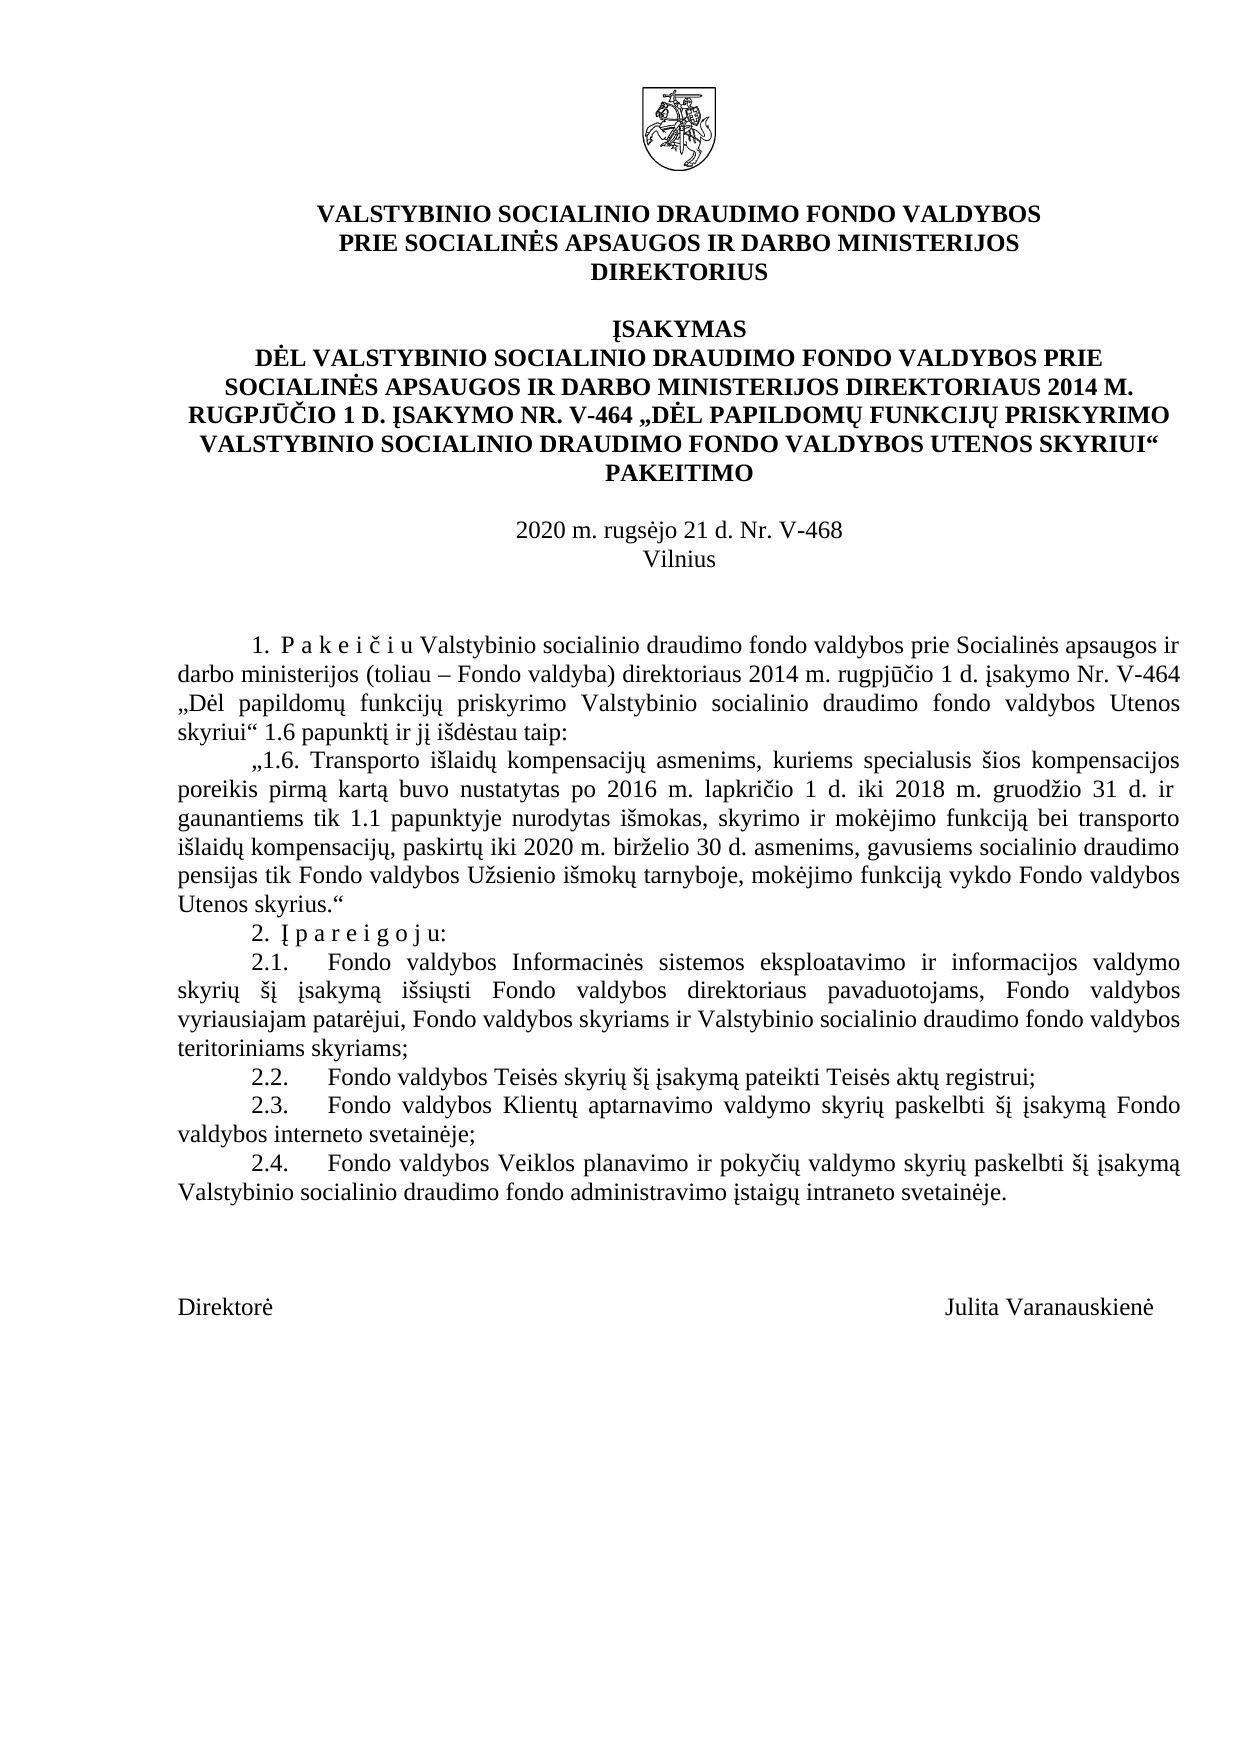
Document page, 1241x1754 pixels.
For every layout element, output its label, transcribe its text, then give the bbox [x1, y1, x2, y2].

text Direktorė Julita Varanauskienė [177, 1292, 1181, 1321]
text 2.1. Fondo valdybos Informacinės sistemos eksploatavimo ir informacijos valdymo skyrių šį įsakymą išsiųsti Fondo valdybos direktoriaus pavaduotojams, Fondo valdybos vyriausiajam patarėjui, Fondo valdybos skyriams ir Valstybinio socialinio draudimo fondo valdybos teritoriniams skyriams; [177, 947, 1181, 1062]
text DĖL VALSTYBINIO SOCIALINIO DRAUDIMO FONDO VALDYBOS PRIE SOCIALINĖS APSAUGOS IR DARBO MINISTERIJOS DIREKTORIAUS 2014 M. RUGPJŪČIO 1 D. ĮSAKYMO NR. V-464 „DĖL PAPILDOMŲ funkcijų priskyrimo VALSTYBINIO SOCIALINIO DRAUDIMO fondo valdybos utenos skyriui“ PAKEITIMO [177, 343, 1181, 487]
text VALSTYBINIO SOCIALINIO DRAUDIMO FONDO VALDYBOS [177, 199, 1181, 228]
text „1.6. Transporto išlaidų kompensacijų asmenims, kuriems specialusis šios kompensacijos poreikis pirmą kartą buvo nustatytas po 2016 m. lapkričio 1 d. iki 2018 m. gruodžio 31 d. ir gaunantiems tik 1.1 papunktyje nurodytas išmokas, skyrimo ir mokėjimo funkciją bei transporto išlaidų kompensacijų, paskirtų iki 2020 m. birželio 30 d. asmenims, gavusiems socialinio draudimo pensijas tik Fondo valdybos Užsienio išmokų tarnyboje, mokėjimo funkciją vykdo Fondo valdybos Utenos skyrius.“ [177, 746, 1181, 918]
text 2020 m. rugsėjo 21 d. Nr. V-468 [177, 516, 1181, 544]
text 2.4. Fondo valdybos Veiklos planavimo ir pokyčių valdymo skyrių paskelbti šį įsakymą Valstybinio socialinio draudimo fondo administravimo įstaigų intraneto svetainėje. [177, 1148, 1181, 1206]
text Vilnius [177, 544, 1181, 573]
text DIREKTORIUS [177, 257, 1181, 286]
text 1. P a k e i č i u Valstybinio socialinio draudimo fondo valdybos prie Socialinės apsaugos ir darbo ministerijos (toliau – Fondo valdyba) direktoriaus 2014 m. rugpjūčio 1 d. įsakymo Nr. V-464 „Dėl papildomų funkcijų priskyrimo Valstybinio socialinio draudimo fondo valdybos Utenos skyriui“ 1.6 papunktį ir jį išdėstau taip: [177, 631, 1181, 746]
text PRIE SOCIALINĖS APSAUGOS IR DARBO MINISTERIJOS [177, 228, 1181, 257]
text 2. Į p a r e i g o j u: [177, 918, 1181, 947]
text 2.2. Fondo valdybos Teisės skyrių šį įsakymą pateikti Teisės aktų registrui; [177, 1062, 1181, 1091]
text ĮSAKYMAS [177, 314, 1181, 343]
text 2.3. Fondo valdybos Klientų aptarnavimo valdymo skyrių paskelbti šį įsakymą Fondo valdybos interneto svetainėje; [177, 1091, 1181, 1148]
